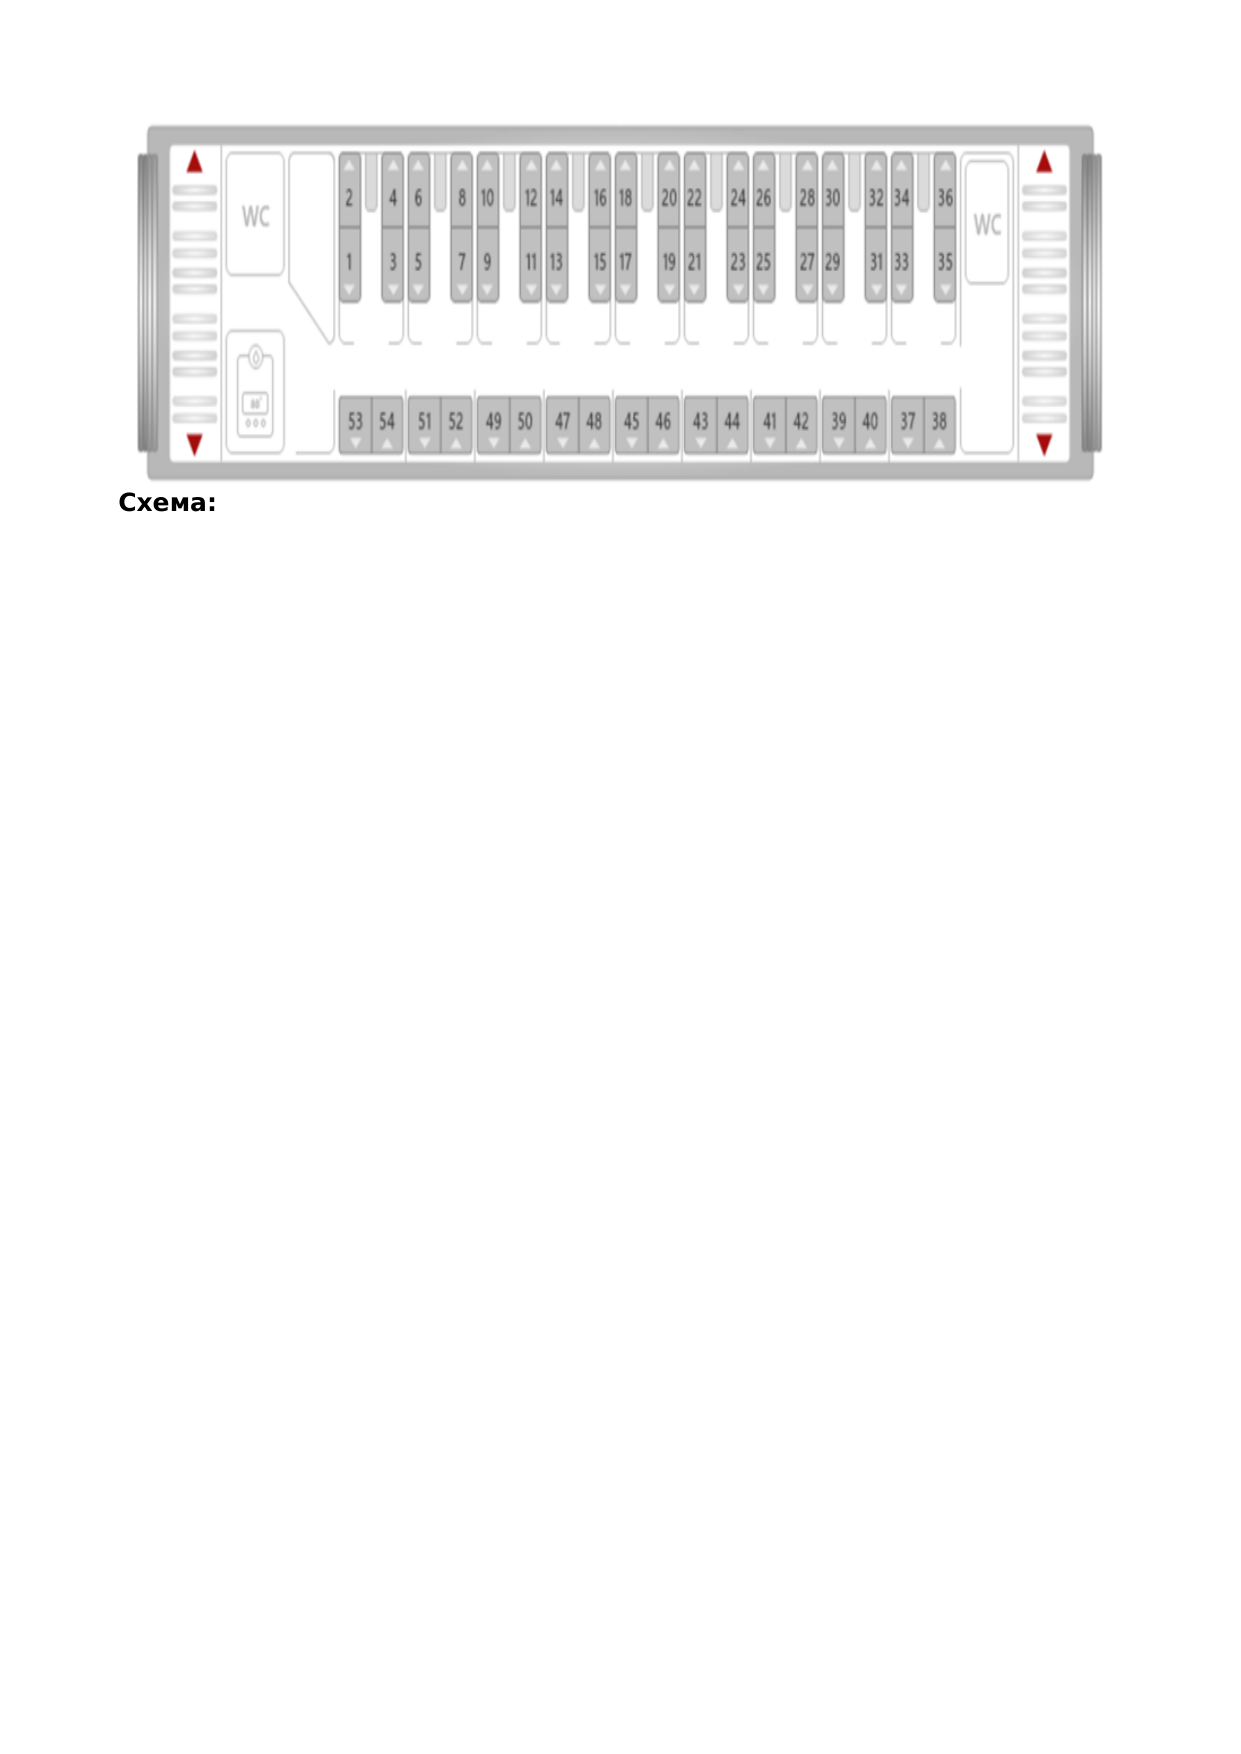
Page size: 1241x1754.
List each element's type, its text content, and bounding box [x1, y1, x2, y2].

picture [133, 118, 1107, 489]
text Схема: [118, 118, 1122, 518]
